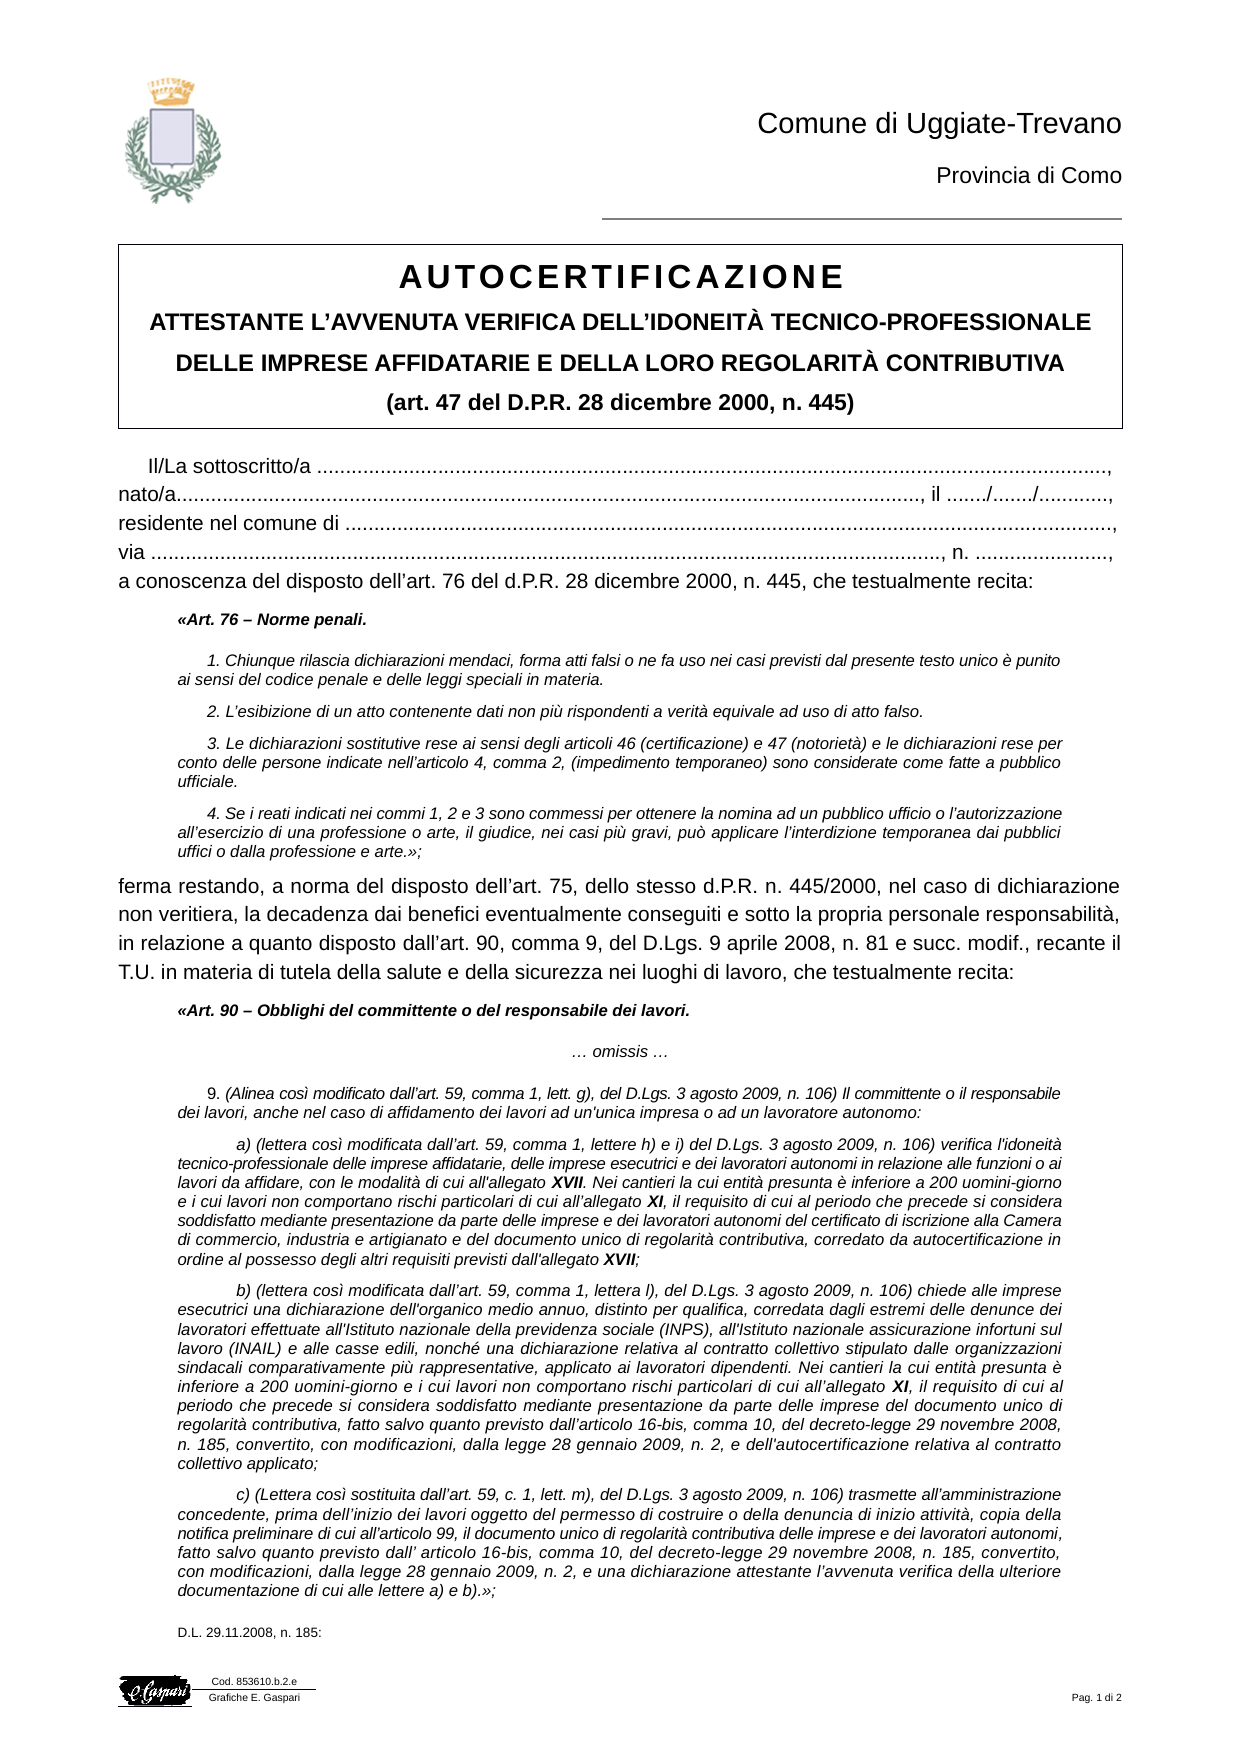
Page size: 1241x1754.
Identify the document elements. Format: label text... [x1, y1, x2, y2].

text b) (lettera così modificata dall’art. 59, comma 1, lettera l), del D.Lgs. 3 agosto 2009, n. 106) chiede alle imprese esecutrici una dichiarazione dell'organico medio annuo, distinto per qualifica, corredata dagli estremi delle denunce dei lavoratori effettuate all'Istituto nazionale della previdenza sociale (INPS), all'Istituto nazionale assicurazione infortuni sul lavoro (INAIL) e alle casse edili, nonché una dichiarazione relativa al contratto collettivo stipulato dalle organizzazioni sindacali comparativamente più rappresentative, applicato ai lavoratori dipendenti. Nei cantieri la cui entità presunta è inferiore a 200 uomini-giorno e i cui lavori non comportano rischi particolari di cui all’allegato XI, il requisito di cui al periodo che precede si considera soddisfatto mediante presentazione da parte delle imprese del documento unico di regolarità contributiva, fatto salvo quanto previsto dall’articolo 16-bis, comma 10, del decreto-legge 29 novembre 2008, n. 185, convertito, con modificazioni, dalla legge 28 gennaio 2009, n. 2, e dell'autocertificazione relativa al contratto collettivo applicato; [177, 1281, 1063, 1473]
text Il/La sottoscritto/a ........................................................................................................................................., nato/a................................................................................................................................., il ......./......./............, residente nel comune di ....................................................................................................................................., via ........................................................................................................................................., n. ......................., a conoscenza del disposto dell’art. 76 del d.P.R. 28 dicembre 2000, n. 445, che testualmente recita: [118, 453, 1122, 592]
text ferma restando, a norma del disposto dell’art. 75, dello stesso d.P.R. n. 445/2000, nel caso di dichiarazione non veritiera, la decadenza dai benefici eventualmente conseguiti e sotto la propria personale responsabilità, in relazione a quanto disposto dall’art. 90, comma 9, del D.Lgs. 9 aprile 2008, n. 81 e succ. modif., recante il T.U. in materia di tutela della salute e della sicurezza nei luoghi di lavoro, che testualmente recita: [118, 873, 1122, 984]
picture [122, 188, 224, 204]
subtitle … omissis … [177, 1042, 1063, 1061]
text Comune di Uggiate-Trevano [118, 106, 1122, 140]
text D.L. 29.11.2008, n. 185: [177, 1625, 1122, 1641]
picture [122, 140, 224, 162]
text a) (lettera così modificata dall’art. 59, comma 1, lettere h) e i) del D.Lgs. 3 agosto 2009, n. 106) verifica l'idoneità tecnico-professionale delle imprese affidatarie, delle imprese esecutrici e dei lavoratori autonomi in relazione alle funzioni o ai lavori da affidare, con le modalità di cui all'allegato XVII. Nei cantieri la cui entità presunta è inferiore a 200 uomini-giorno e i cui lavori non comportano rischi particolari di cui all’allegato XI, il requisito di cui al periodo che precede si considera soddisfatto mediante presentazione da parte delle imprese e dei lavoratori autonomi del certificato di iscrizione alla Camera di commercio, industria e artigianato e del documento unico di regolarità contributiva, corredato da autocertificazione in ordine al possesso degli altri requisiti previsti dall'allegato XVII; [177, 1134, 1063, 1268]
text 4. Se i reati indicati nei commi 1, 2 e 3 sono commessi per ottenere la nomina ad un pubblico ufficio o l’autorizzazione all’esercizio di una professione o arte, il giudice, nei casi più gravi, può applicare l’interdizione temporanea dai pubblici uffici o dalla professione e arte.»; [177, 803, 1063, 861]
text «Art. 76 – Norme penali. [177, 610, 1063, 629]
text Nell'elenco degli allegati [118, 204, 602, 227]
text 9. (Alinea così modificato dall’art. 59, comma 1, lett. g), del D.Lgs. 3 agosto 2009, n. 106) Il committente o il responsabile dei lavori, anche nel caso di affidamento dei lavori ad un'unica impresa o ad un lavoratore autonomo: [177, 1083, 1063, 1122]
table_header AUTOCERTIFICAZIONE ATTESTANTE L’AVVENUTA VERIFICA DELL’IDONEITÀ TECNICO-PROFESSIONALE DELLE IMPRESE AFFIDATARIE E DELLA LORO REGOLARITÀ CONTRIBUTIVA (art. 47 del D.P.R. 28 dicembre 2000, n. 445) [119, 245, 1122, 427]
picture [118, 1674, 191, 1706]
text c) (Lettera così sostituita dall’art. 59, c. 1, lett. m), del D.Lgs. 3 agosto 2009, n. 106) trasmette all’amministrazione concedente, prima dell’inizio dei lavori oggetto del permesso di costruire o della denuncia di inizio attività, copia della notifica preliminare di cui all’articolo 99, il documento unico di regolarità contributiva delle imprese e dei lavoratori autonomi, fatto salvo quanto previsto dall’ articolo 16-bis, comma 10, del decreto-legge 29 novembre 2008, n. 185, convertito, con modificazioni, dalla legge 28 gennaio 2009, n. 2, e una dichiarazione attestante l’avvenuta verifica della ulteriore documentazione di cui alle lettere a) e b).»; [177, 1485, 1063, 1600]
text Provincia di Como [118, 162, 1122, 188]
text 2. L’esibizione di un atto contenente dati non più rispondenti a verità equivale ad uso di atto falso. [177, 702, 1063, 721]
picture [122, 75, 224, 106]
text 3. Le dichiarazioni sostitutive rese ai sensi degli articoli 46 (certificazione) e 47 (notorietà) e le dichiarazioni rese per conto delle persone indicate nell’articolo 4, comma 2, (impedimento temporaneo) sono considerate come fatte a pubblico ufficiale. [177, 733, 1063, 791]
text «Art. 90 – Obblighi del committente o del responsabile dei lavori. [177, 1001, 1063, 1020]
text 1. Chiunque rilascia dichiarazioni mendaci, forma atti falsi o ne fa uso nei casi previsti dal presente testo unico è punito ai sensi del codice penale e delle leggi speciali in materia. [177, 651, 1063, 689]
